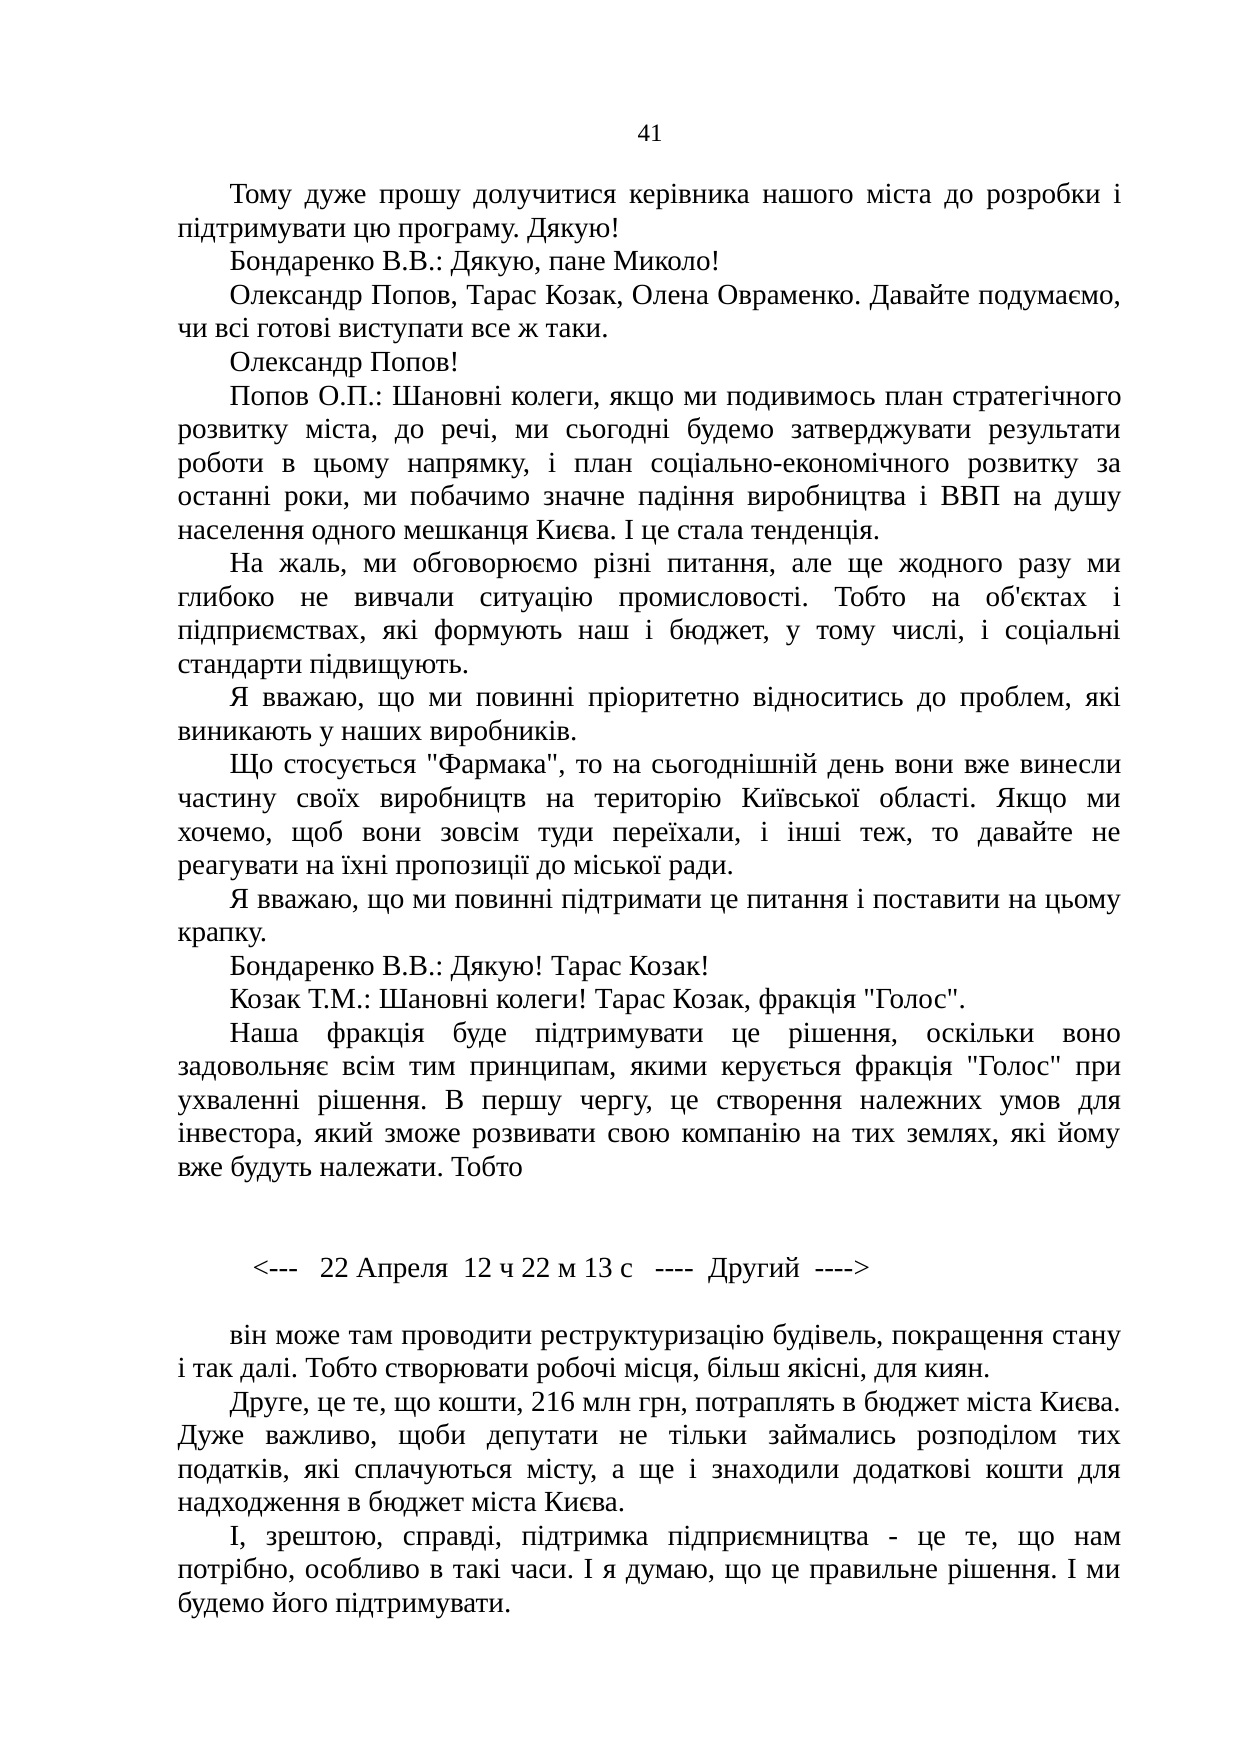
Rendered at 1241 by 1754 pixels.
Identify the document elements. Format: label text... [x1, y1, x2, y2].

text Бондаренко В.В.: Дякую, пане Миколо! [177, 243, 1122, 277]
text На жаль, ми обговорюємо різні питання, але ще жодного разу ми глибоко не вивчали ситуацію промисловості. Тобто на об'єктах і підприємствах, які формують наш і бюджет, у тому числі, і соціальні стандарти підвищують. [177, 545, 1122, 679]
text Наша фракція буде підтримувати це рішення, оскільки воно задовольняє всім тим принципам, якими керується фракція "Голос" при ухваленні рішення. В першу чергу, це створення належних умов для інвестора, який зможе розвивати свою компанію на тих землях, які йому вже будуть належати. Тобто [177, 1015, 1122, 1183]
text Попов О.П.: Шановні колеги, якщо ми подивимось план стратегічного розвитку міста, до речі, ми сьогодні будемо затверджувати результати роботи в цьому напрямку, і план соціально-економічного розвитку за останні роки, ми побачимо значне падіння виробництва і ВВП на душу населення одного мешканця Києва. І це стала тенденція. [177, 378, 1122, 545]
text І, зрештою, справді, підтримка підприємництва - це те, що нам потрібно, особливо в такі часи. І я думаю, що це правильне рішення. І ми будемо його підтримувати. [177, 1518, 1122, 1619]
text Друге, це те, що кошти, 216 млн грн, потраплять в бюджет міста Києва. Дуже важливо, щоби депутати не тільки займались розподілом тих податків, які сплачуються місту, а ще і знаходили додаткові кошти для надходження в бюджет міста Києва. [177, 1384, 1122, 1518]
text Що стосується "Фармака", то на сьогоднішній день вони вже винесли частину своїх виробництв на територію Київської області. Якщо ми хочемо, щоб вони зовсім туди переїхали, і інші теж, то давайте не реагувати на їхні пропозиції до міської ради. [177, 747, 1122, 881]
text Козак Т.М.: Шановні колеги! Тарас Козак, фракція "Голос". [177, 981, 1122, 1015]
text Я вважаю, що ми повинні підтримати це питання і поставити на цьому крапку. [177, 881, 1122, 948]
text Бондаренко В.В.: Дякую! Тарас Козак! [177, 948, 1122, 981]
text він може там проводити реструктуризацію будівель, покращення стану і так далі. Тобто створювати робочі місця, більш якісні, для киян. [177, 1317, 1122, 1384]
text <--- 22 Апреля 12 ч 22 м 13 с ---- Другий ----> [177, 1250, 1122, 1283]
text Олександр Попов! [177, 344, 1122, 378]
text Тому дуже прошу долучитися керівника нашого міста до розробки і підтримувати цю програму. Дякую! [177, 176, 1122, 243]
text Я вважаю, що ми повинні пріоритетно відноситись до проблем, які виникають у наших виробників. [177, 679, 1122, 747]
text Олександр Попов, Тарас Козак, Олена Овраменко. Давайте подумаємо, чи всі готові виступати все ж таки. [177, 277, 1122, 344]
